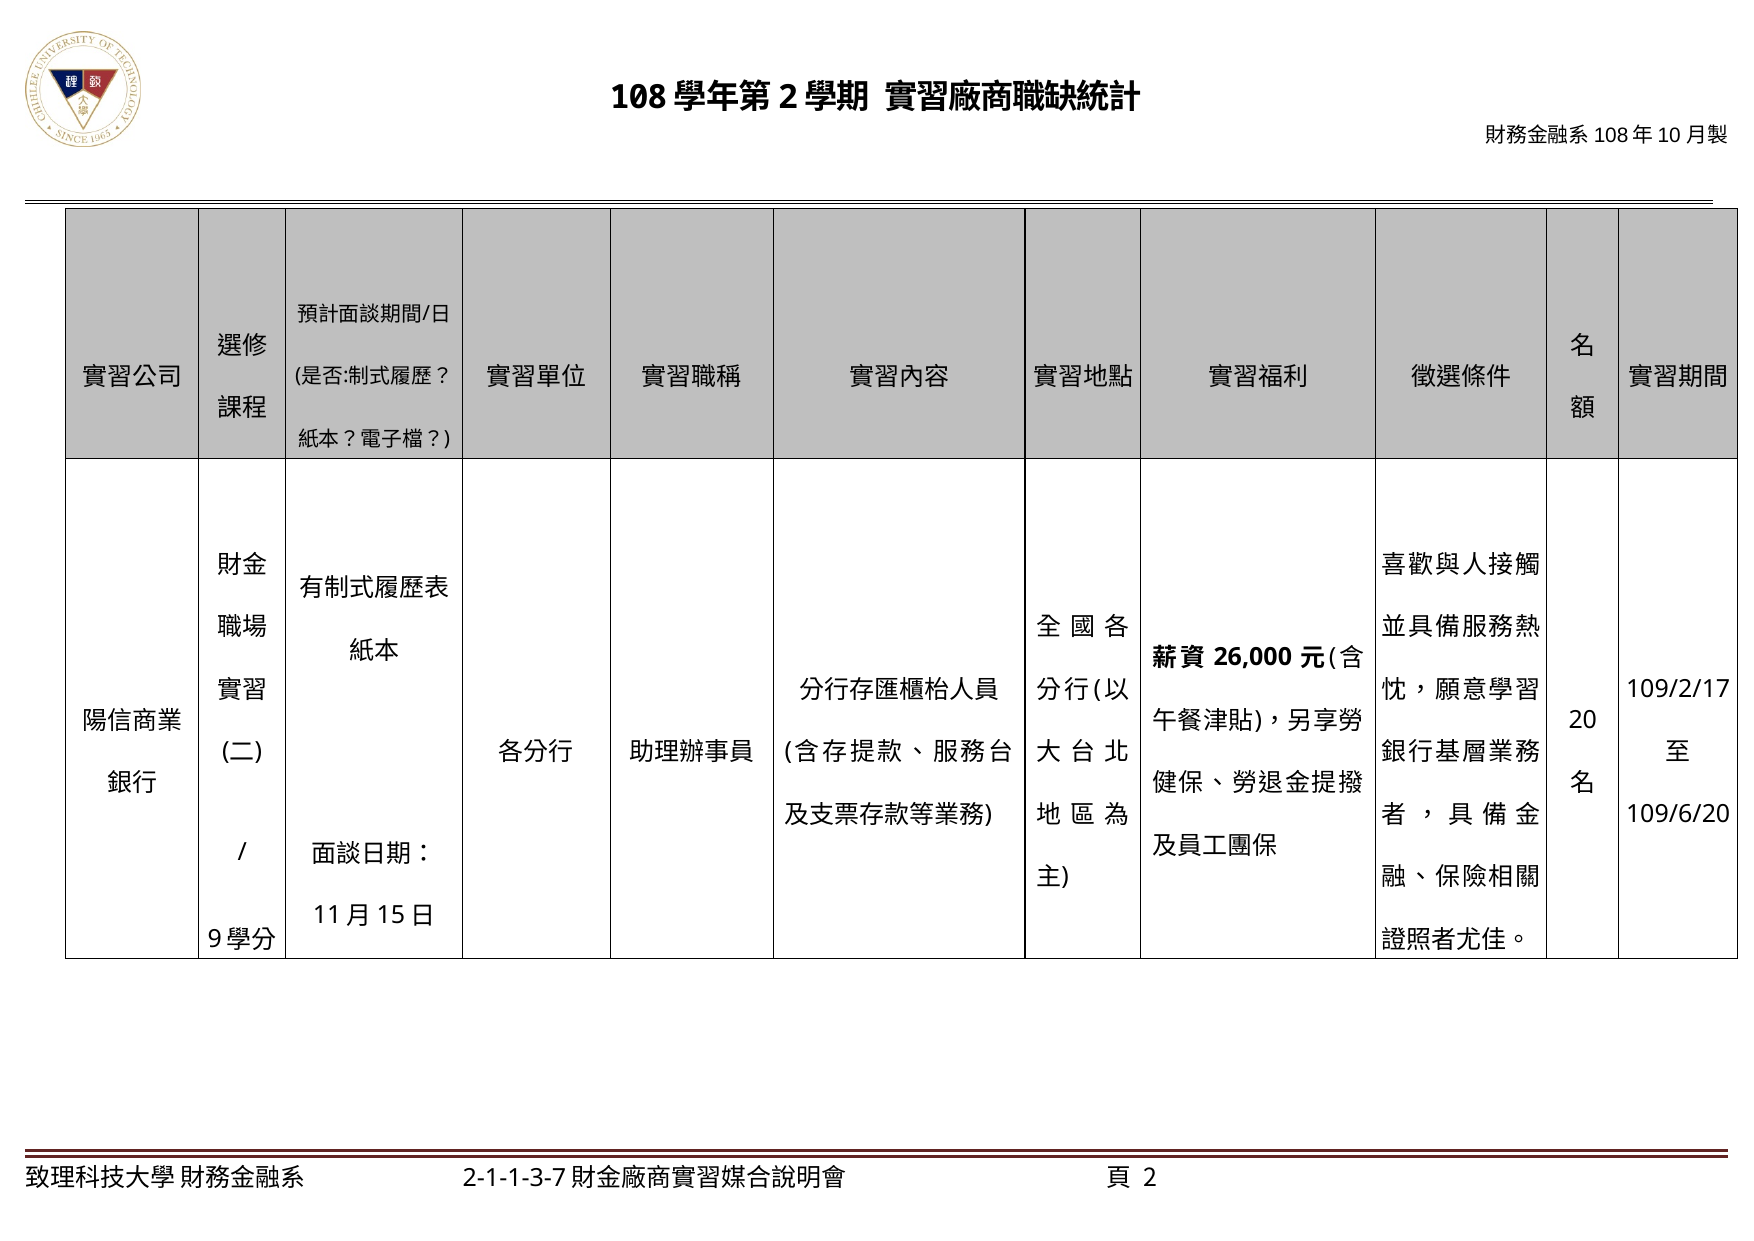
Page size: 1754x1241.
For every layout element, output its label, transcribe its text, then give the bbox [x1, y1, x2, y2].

table_cell 有制式履歷表 紙本 面談日期： 11月15日 [286, 459, 462, 958]
table_header 實習期間 [1619, 209, 1737, 458]
table_cell 分行存匯櫃枱人員 (含存提款、服務台及支票存款等業務) [774, 459, 1024, 958]
table_cell 薪資26,000元(含午餐津貼)，另享勞健保、勞退金提撥及員工團保 [1141, 459, 1375, 958]
table_header 實習地點 [1026, 209, 1140, 458]
table_cell 財金職場實習(二) / 9學分 [199, 459, 285, 958]
table_header 實習福利 [1141, 209, 1375, 458]
table_cell 20名 [1547, 459, 1618, 958]
table_cell 全國各分行(以大台北地區為主) [1026, 459, 1140, 958]
table_header 名額 [1547, 209, 1618, 458]
table_header 實習內容 [774, 209, 1024, 458]
table_cell 喜歡與人接觸並具備服務熱忱，願意學習銀行基層業務者，具備金融、保險相關證照者尤佳。 [1376, 459, 1546, 958]
table_header 實習職稱 [611, 209, 773, 458]
table_header 徵選條件 [1376, 209, 1546, 458]
table_header 選修課程 [199, 209, 285, 458]
table_cell 109/2/17 至109/6/20 [1619, 459, 1737, 958]
table_header 實習公司 [66, 209, 198, 458]
table_cell 助理辦事員 [611, 459, 773, 958]
table_cell 陽信商業銀行 [66, 459, 198, 958]
table_header 預計面談期間/日 (是否:制式履歷？ 紙本？電子檔？) [286, 209, 462, 458]
table_header 實習單位 [463, 209, 610, 458]
table_cell 各分行 [463, 459, 610, 958]
